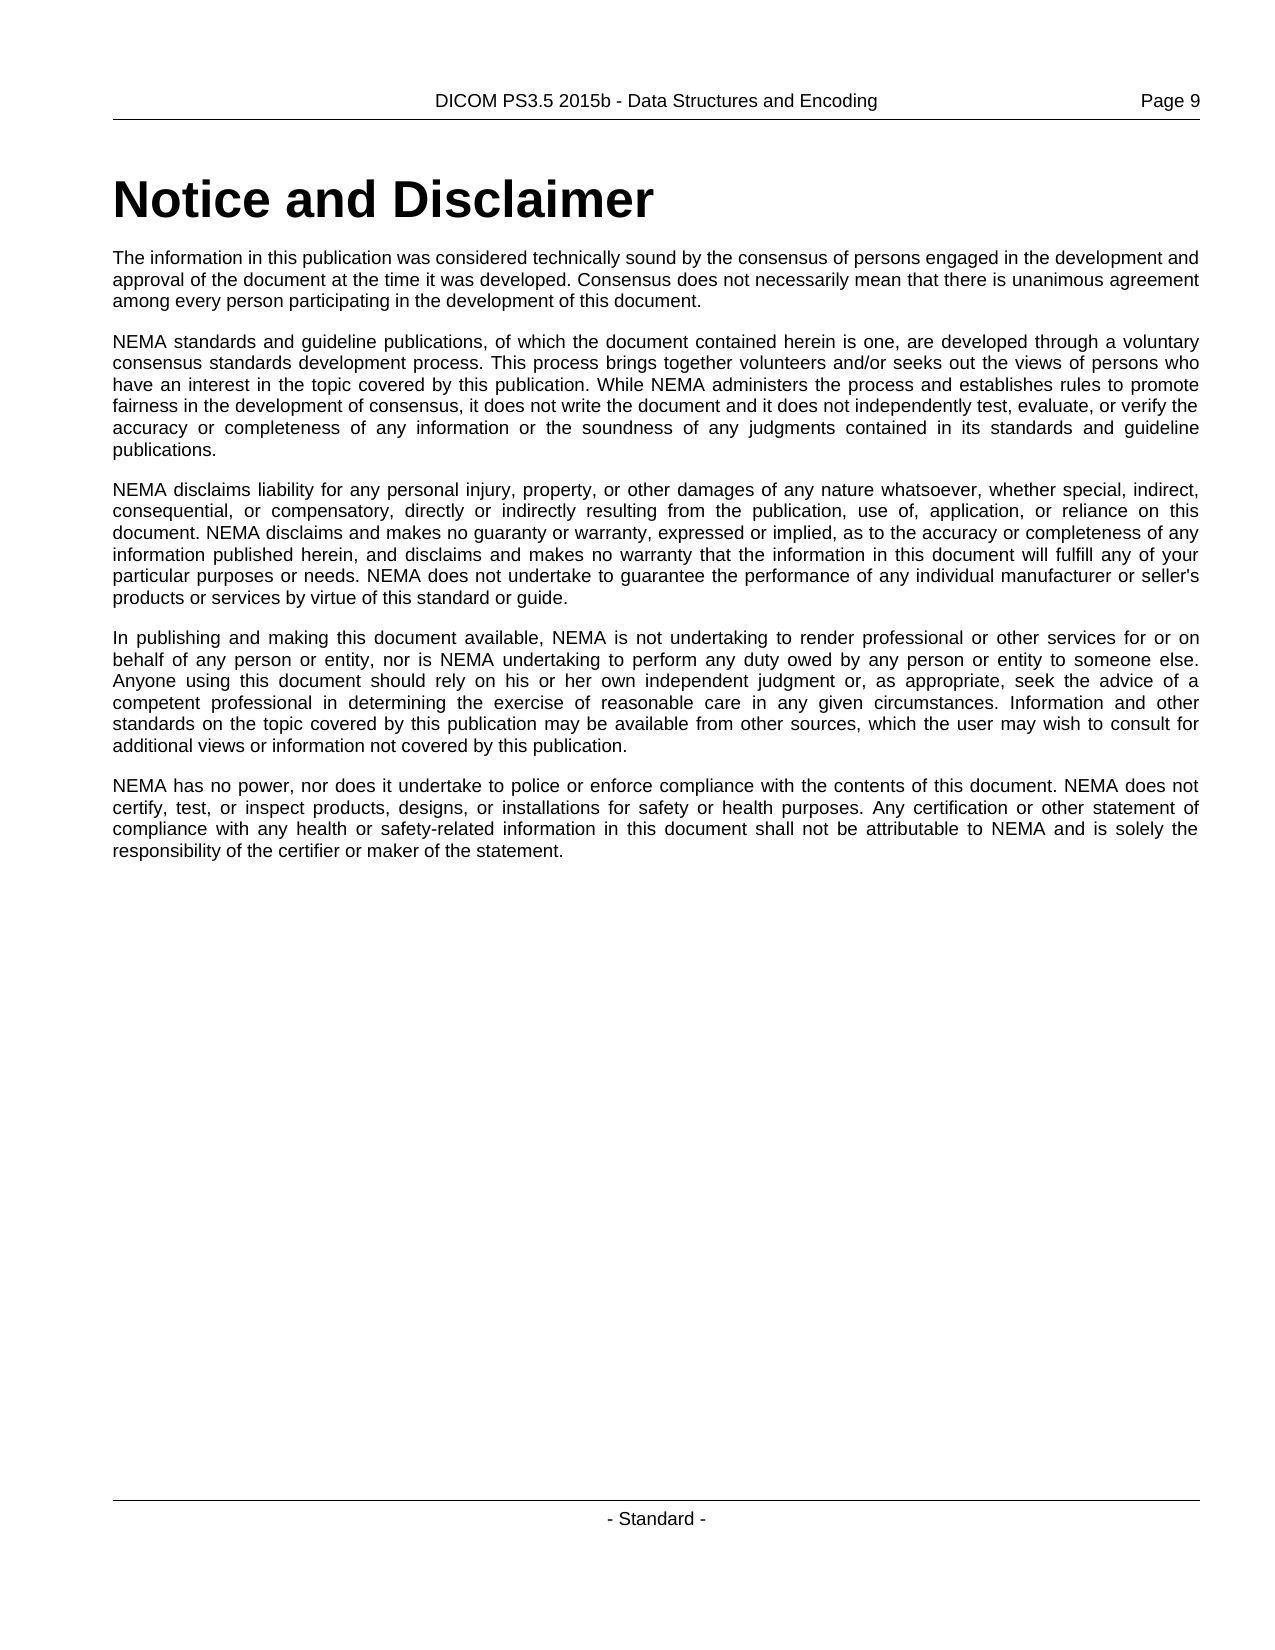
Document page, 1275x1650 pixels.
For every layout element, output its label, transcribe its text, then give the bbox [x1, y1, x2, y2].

text Notice and Disclaimer [112, 169, 1200, 228]
text NEMA has no power, nor does it undertake to police or enforce compliance with the contents of this document. NEMA does not certify, test, or inspect products, designs, or installations for safety or health purposes. Any certification or other statement of compliance with any health or safety-related information in this document shall not be attributable to NEMA and is solely the responsibility of the certifier or maker of the statement. [112, 775, 1200, 861]
text NEMA standards and guideline publications, of which the document contained herein is one, are developed through a voluntary consensus standards development process. This process brings together volunteers and/or seeks out the views of persons who have an interest in the topic covered by this publication. While NEMA administers the process and establishes rules to promote fairness in the development of consensus, it does not write the document and it does not independently test, evaluate, or verify the accuracy or completeness of any information or the soundness of any judgments contained in its standards and guideline publications. [112, 331, 1200, 460]
text In publishing and making this document available, NEMA is not undertaking to render professional or other services for or on behalf of any person or entity, nor is NEMA undertaking to perform any duty owed by any person or entity to someone else. Anyone using this document should rely on his or her own independent judgment or, as appropriate, seek the advice of a competent professional in determining the exercise of reasonable care in any given circumstances. Information and other standards on the topic covered by this publication may be available from other sources, which the user may wish to consult for additional views or information not covered by this publication. [112, 627, 1200, 756]
text NEMA disclaims liability for any personal injury, property, or other damages of any nature whatsoever, whether special, indirect, consequential, or compensatory, directly or indirectly resulting from the publication, use of, application, or reliance on this document. NEMA disclaims and makes no guaranty or warranty, expressed or implied, as to the accuracy or completeness of any information published herein, and disclaims and makes no warranty that the information in this document will fulfill any of your particular purposes or needs. NEMA does not undertake to guarantee the performance of any individual manufacturer or seller's products or services by virtue of this standard or guide. [112, 479, 1200, 608]
text The information in this publication was considered technically sound by the consensus of persons engaged in the development and approval of the document at the time it was developed. Consensus does not necessarily mean that there is unanimous agreement among every person participating in the development of this document. [112, 247, 1200, 312]
